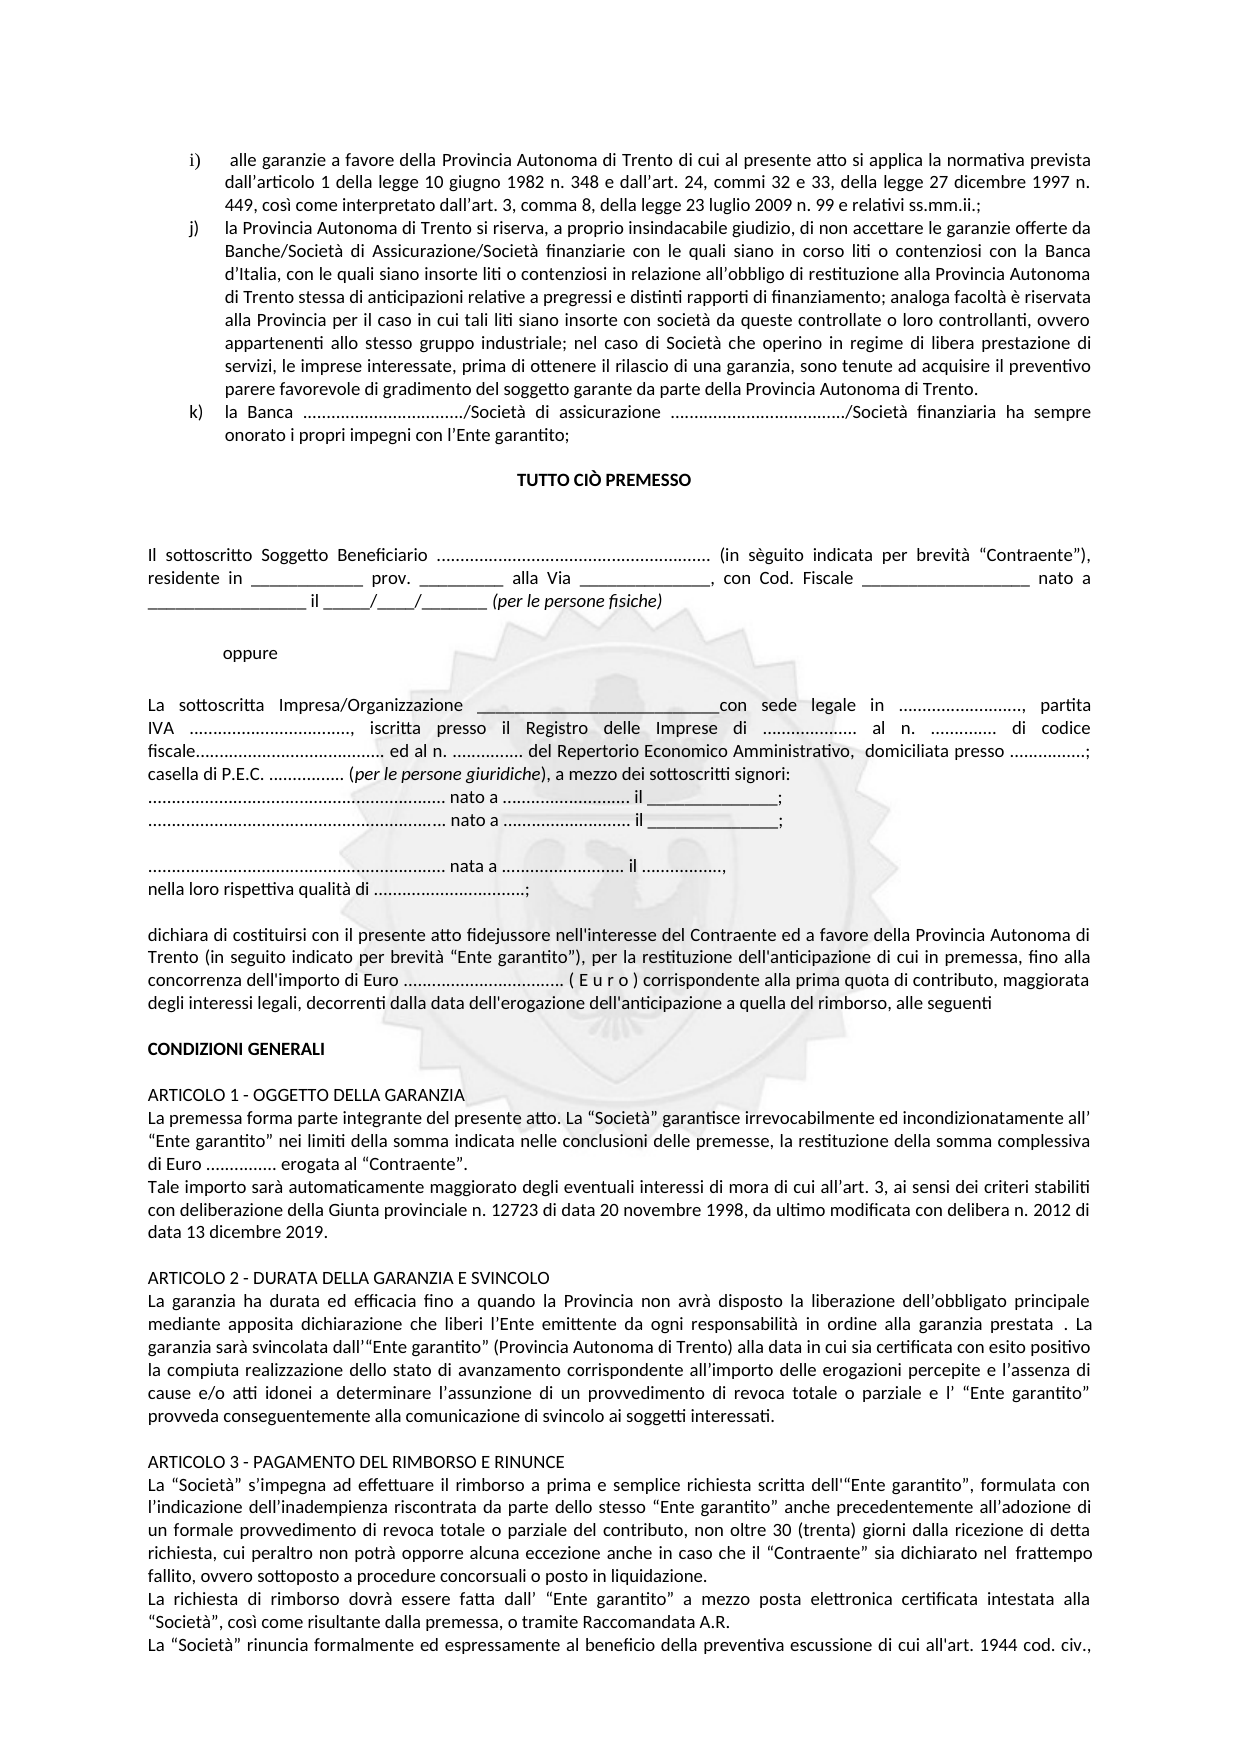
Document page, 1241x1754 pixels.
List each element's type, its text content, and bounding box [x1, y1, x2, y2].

text Tale importo sarà automaticamente maggiorato degli eventuali interessi di mora di cui all’art. 3, ai sensi dei criteri stabiliti con deliberazione della Giunta provinciale n. 12723 di data 20 novembre 1998, da ultimo modificata con delibera n. 2012 di data 13 dicembre 2019. [148, 1175, 1092, 1243]
text La sottoscritta Impresa/Organizzazione __________________________con sede legale in .........................., partita IVA .................................., iscritta presso il Registro delle Imprese di .................... al n. .............. di codice fiscale........................................ ed al n. ............... del Repertorio Economico Amministrativo, domiciliata presso ................; casella di P.E.C. ................ (per le persone giuridiche), a mezzo dei sottoscritti signori: [148, 693, 1092, 785]
list la Provincia Autonoma di Trento si riserva, a proprio insindacabile giudizio, di non accettare le garanzie offerte da Banche/Società di Assicurazione/Società finanziarie con le quali siano in corso liti o contenziosi con la Banca d’Italia, con le quali siano insorte liti o contenziosi in relazione all’obbligo di restituzione alla Provincia Autonoma di Trento stessa di anticipazioni relative a pregressi e distinti rapporti di finanziamento; analoga facoltà è riservata alla Provincia per il caso in cui tali liti siano insorte con società da queste controllate o loro controllanti, ovvero appartenenti allo stesso gruppo industriale; nel caso di Società che operino in regime di libera prestazione di servizi, le imprese interessate, prima di ottenere il rilascio di una garanzia, sono tenute ad acquisire il preventivo parere favorevole di gradimento del soggetto garante da parte della Provincia Autonoma di Trento. [189, 216, 1092, 400]
text ............................................................... nato a ........................... il ______________; [148, 785, 1092, 808]
text La premessa forma parte integrante del presente atto. La “Società” garantisce irrevocabilmente ed incondizionatamente all’ “Ente garantito” nei limiti della somma indicata nelle conclusioni delle premesse, la restituzione della somma complessiva di Euro ............... erogata al “Contraente”. [148, 1106, 1092, 1175]
text La richiesta di rimborso dovrà essere fatta dall’ “Ente garantito” a mezzo posta elettronica certificata intestata alla “Società”, così come risultante dalla premessa, o tramite Raccomandata A.R. [148, 1587, 1092, 1633]
picture [339, 831, 901, 854]
picture [339, 900, 901, 923]
picture [339, 664, 901, 693]
text ARTICOLO 3 - PAGAMENTO DEL RIMBORSO E RINUNCE [148, 1450, 1092, 1473]
text ............................................................... nato a ........................... il ______________; [148, 808, 1092, 831]
picture [339, 1014, 901, 1037]
text Il sottoscritto Soggetto Beneficiario .......................................................... (in sèguito indicata per brevità “Contraente”), residente in ____________ prov. _________ alla Via ______________, con Cod. Fiscale __________________ nato a _________________ il _____/____/_______ (per le persone fisiche) [148, 543, 1092, 612]
list alle garanzie a favore della Provincia Autonoma di Trento di cui al presente atto si applica la normativa prevista dall’articolo 1 della legge 10 giugno 1982 n. 348 e dall’art. 24, commi 32 e 33, della legge 27 dicembre 1997 n. 449, così come interpretato dall’art. 3, comma 8, della legge 23 luglio 2009 n. 99 e relativi ss.mm.ii.; [189, 148, 1092, 216]
text dichiara di costituirsi con il presente atto fidejussore nell'interesse del Contraente ed a favore della Provincia Autonoma di Trento (in seguito indicato per brevità “Ente garantito”), per la restituzione dell'anticipazione di cui in premessa, fino alla concorrenza dell'importo di Euro .................................. ( E u r o ) corrispondente alla prima quota di contributo, maggiorata degli interessi legali, decorrenti dalla data dell'erogazione dell'anticipazione a quella del rimborso, alle seguenti [148, 923, 1092, 1014]
text La “Società” rinuncia formalmente ed espressamente al beneficio della preventiva escussione di cui all'art. 1944 cod. civ., [148, 1633, 1092, 1656]
list la Banca ................................../Società di assicurazione ...................................../Società finanziaria ha sempre onorato i propri impegni con l’Ente garantito; [189, 400, 1092, 446]
text oppure [223, 641, 1092, 664]
text nella loro rispettiva qualità di ................................; [148, 877, 1092, 900]
text La garanzia ha durata ed efficacia fino a quando la Provincia non avrà disposto la liberazione dell’obbligato principale mediante apposita dichiarazione che liberi l’Ente emittente da ogni responsabilità in ordine alla garanzia prestata . La garanzia sarà svincolata dall’“Ente garantito” (Provincia Autonoma di Trento) alla data in cui sia certificata con esito positivo la compiuta realizzazione dello stato di avanzamento corrispondente all’importo delle erogazioni percepite e l’assenza di cause e/o atti idonei a determinare l’assunzione di un provvedimento di revoca totale o parziale e l’ “Ente garantito” provveda conseguentemente alla comunicazione di svincolo ai soggetti interessati. [148, 1289, 1092, 1427]
picture [339, 1060, 901, 1083]
picture [339, 612, 901, 641]
text TUTTO CIÒ PREMESSO [177, 468, 1031, 491]
text CONDIZIONI GENERALI [148, 1037, 1092, 1060]
text La “Società” s’impegna ad effettuare il rimborso a prima e semplice richiesta scritta dell'“Ente garantito”, formulata con l’indicazione dell’inadempienza riscontrata da parte dello stesso “Ente garantito” anche precedentemente all’adozione di un formale provvedimento di revoca totale o parziale del contributo, non oltre 30 (trenta) giorni dalla ricezione di detta richiesta, cui peraltro non potrà opporre alcuna eccezione anche in caso che il “Contraente” sia dichiarato nel frattempo fallito, ovvero sottoposto a procedure concorsuali o posto in liquidazione. [148, 1473, 1092, 1587]
text ARTICOLO 1 - OGGETTO DELLA GARANZIA [148, 1083, 1092, 1106]
text ............................................................... nata a .......................... il ................., [148, 854, 1092, 877]
text ARTICOLO 2 - DURATA DELLA GARANZIA E SVINCOLO [148, 1266, 1092, 1289]
